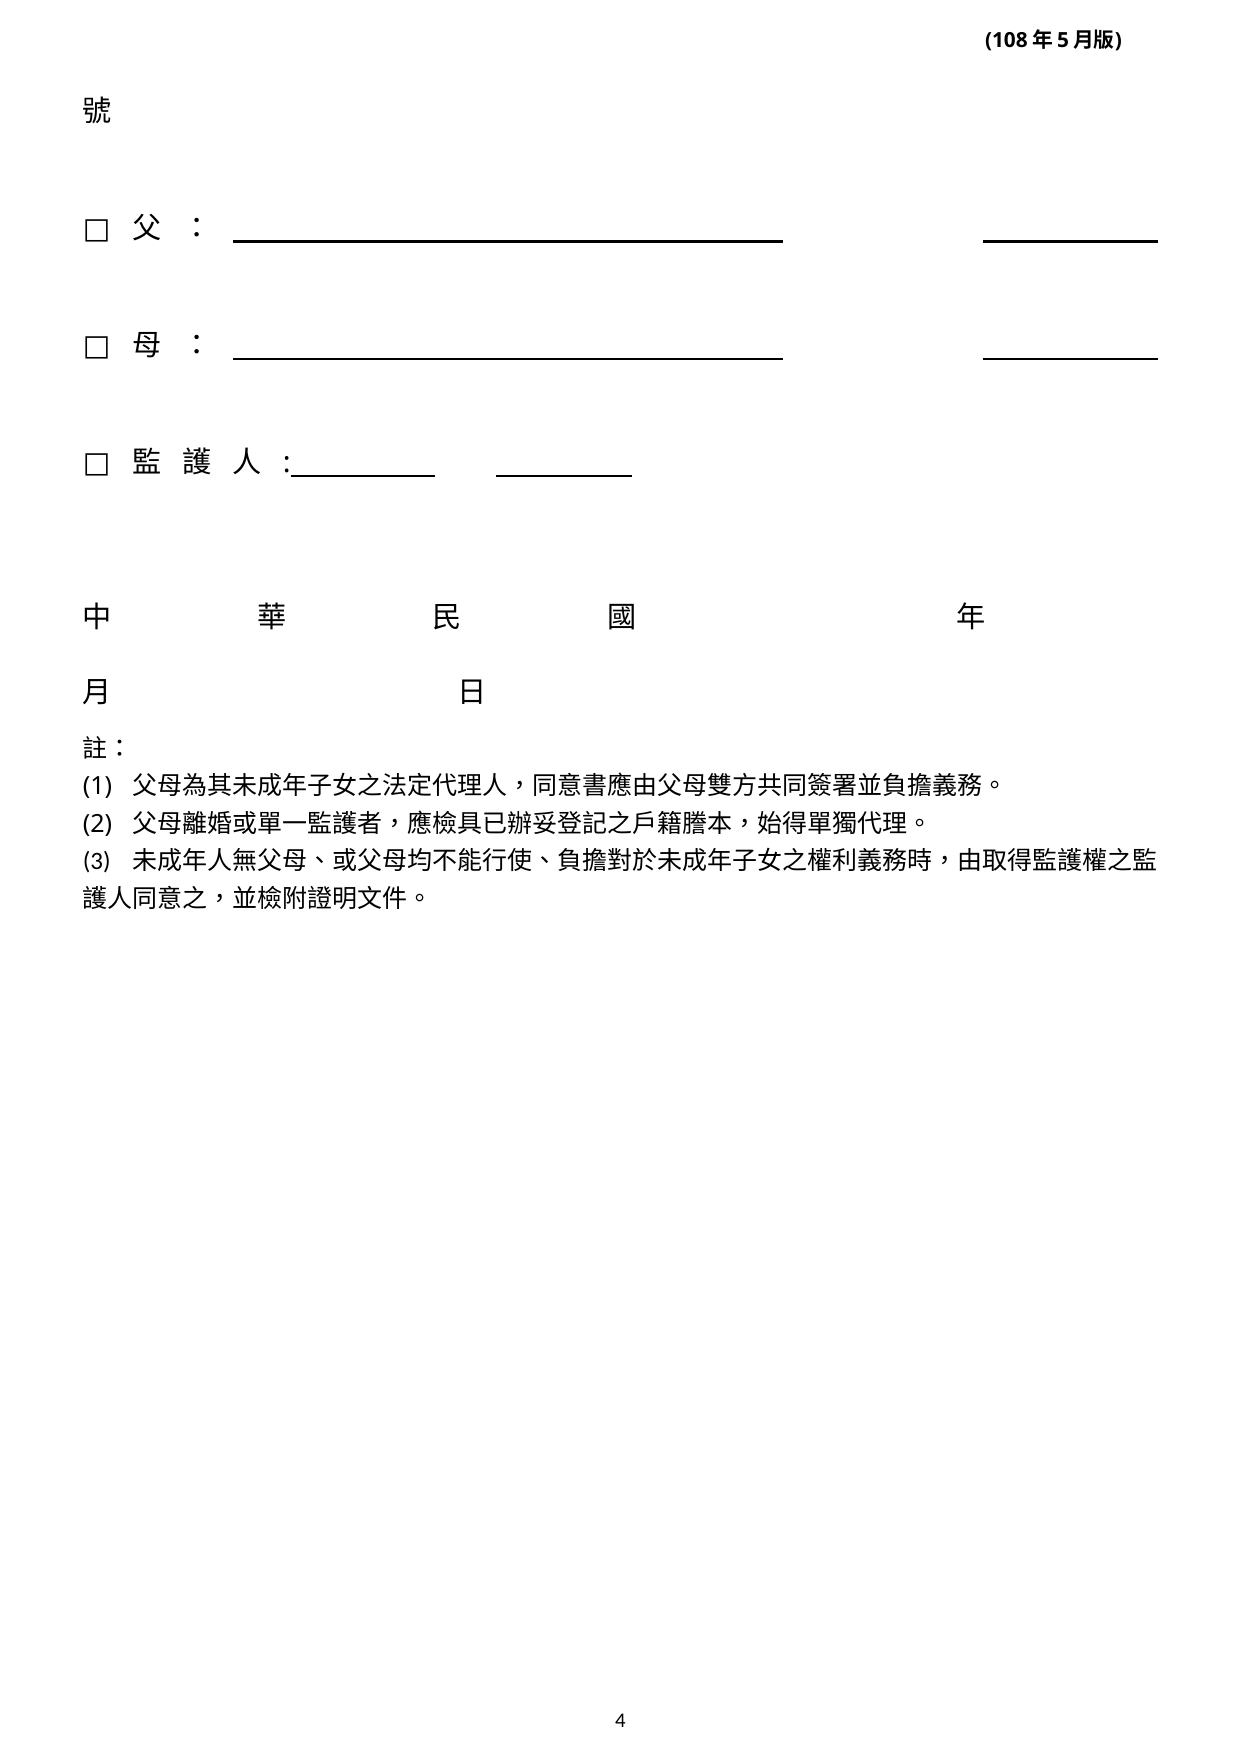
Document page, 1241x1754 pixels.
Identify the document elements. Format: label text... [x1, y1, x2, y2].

text (3)未成年人無父母、或父母均不能行使、負擔對於未成年子女之權利義務時，由取得監護權之監護人同意之，並檢附證明文件。 [83, 840, 1158, 915]
text (1)父母為其未成年子女之法定代理人，同意書應由父母雙方共同簽署並負擔義務。 [83, 765, 1158, 803]
text 號 [83, 71, 1158, 146]
text □父： [83, 188, 1158, 263]
text (2)父母離婚或單一監護者，應檢具已辦妥登記之戶籍謄本，始得單獨代理。 [83, 803, 1158, 840]
text 註： [83, 728, 1158, 765]
text □母： [83, 305, 1158, 380]
text □監護人: [83, 423, 1158, 498]
text 中 華 民 國 年 月 日 [83, 578, 1158, 728]
